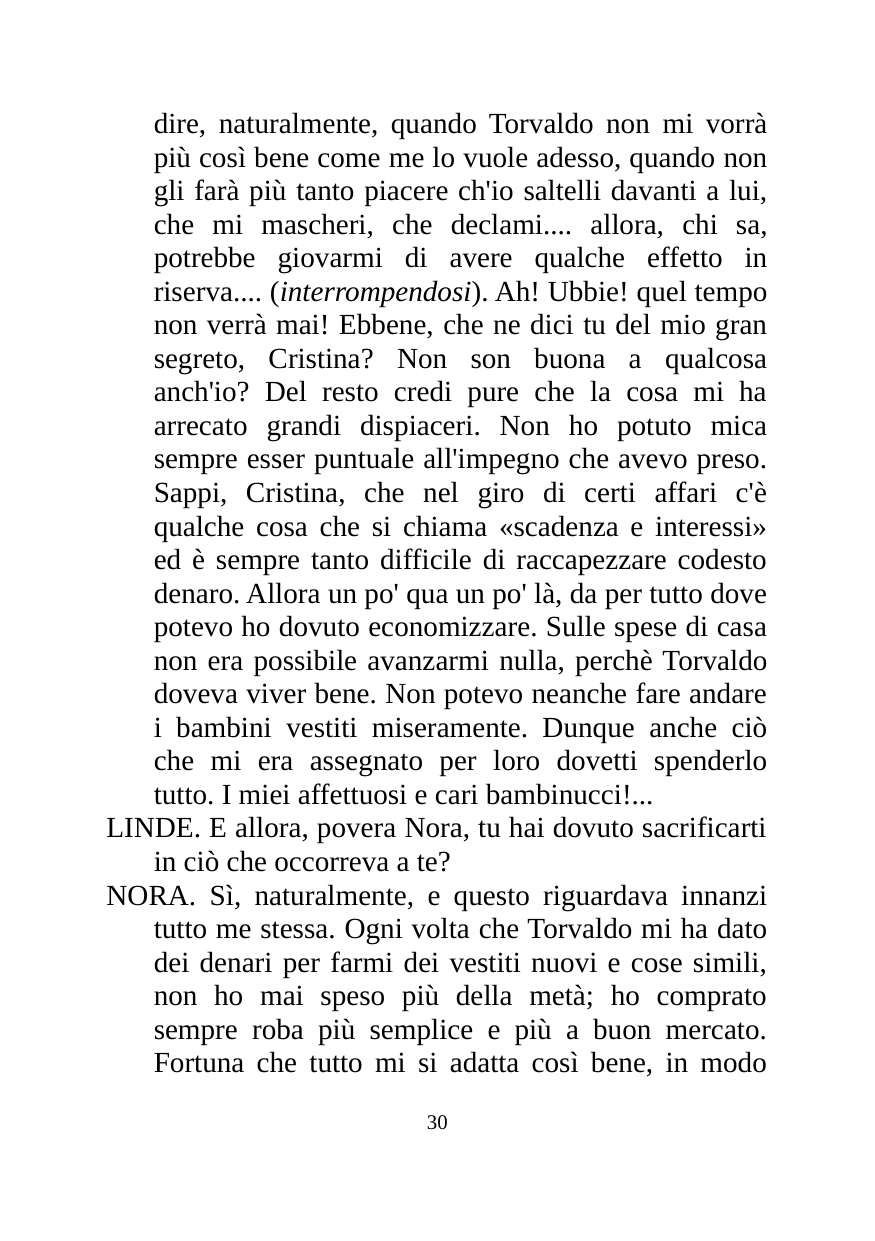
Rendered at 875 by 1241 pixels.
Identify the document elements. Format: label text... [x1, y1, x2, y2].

text LINDE. E allora, povera Nora, tu hai dovuto sacrificarti in ciò che occorreva a te? [106, 811, 768, 878]
text NORA. Sì, naturalmente, e questo riguardava innanzi tutto me stessa. Ogni volta che Torvaldo mi ha dato dei denari per farmi dei vestiti nuovi e cose simili, non ho mai speso più della metà; ho comprato sempre roba più semplice e più a buon mercato. Fortuna che tutto mi si adatta così bene, in modo [106, 878, 768, 1079]
text dire, naturalmente, quando Torvaldo non mi vorrà più così bene come me lo vuole adesso, quando non gli farà più tanto piacere ch'io saltelli davanti a lui, che mi mascheri, che declami.... allora, chi sa, potrebbe giovarmi di avere qualche effetto in riserva.... (interrompendosi). Ah! Ubbie! quel tempo non verrà mai! Ebbene, che ne dici tu del mio gran segreto, Cristina? Non son buona a qualcosa anch'io? Del resto credi pure che la cosa mi ha arrecato grandi dispiaceri. Non ho potuto mica sempre esser puntuale all'impegno che avevo preso. Sappi, Cristina, che nel giro di certi affari c'è qualche cosa che si chiama «scadenza e interessi» ed è sempre tanto difficile di raccapezzare codesto denaro. Allora un po' qua un po' là, da per tutto dove potevo ho dovuto economizzare. Sulle spese di casa non era possibile avanzarmi nulla, perchè Torvaldo doveva viver bene. Non potevo neanche fare andare i bambini vestiti miseramente. Dunque anche ciò che mi era assegnato per loro dovetti spenderlo tutto. I miei affettuosi e cari bambinucci!... [106, 106, 768, 811]
